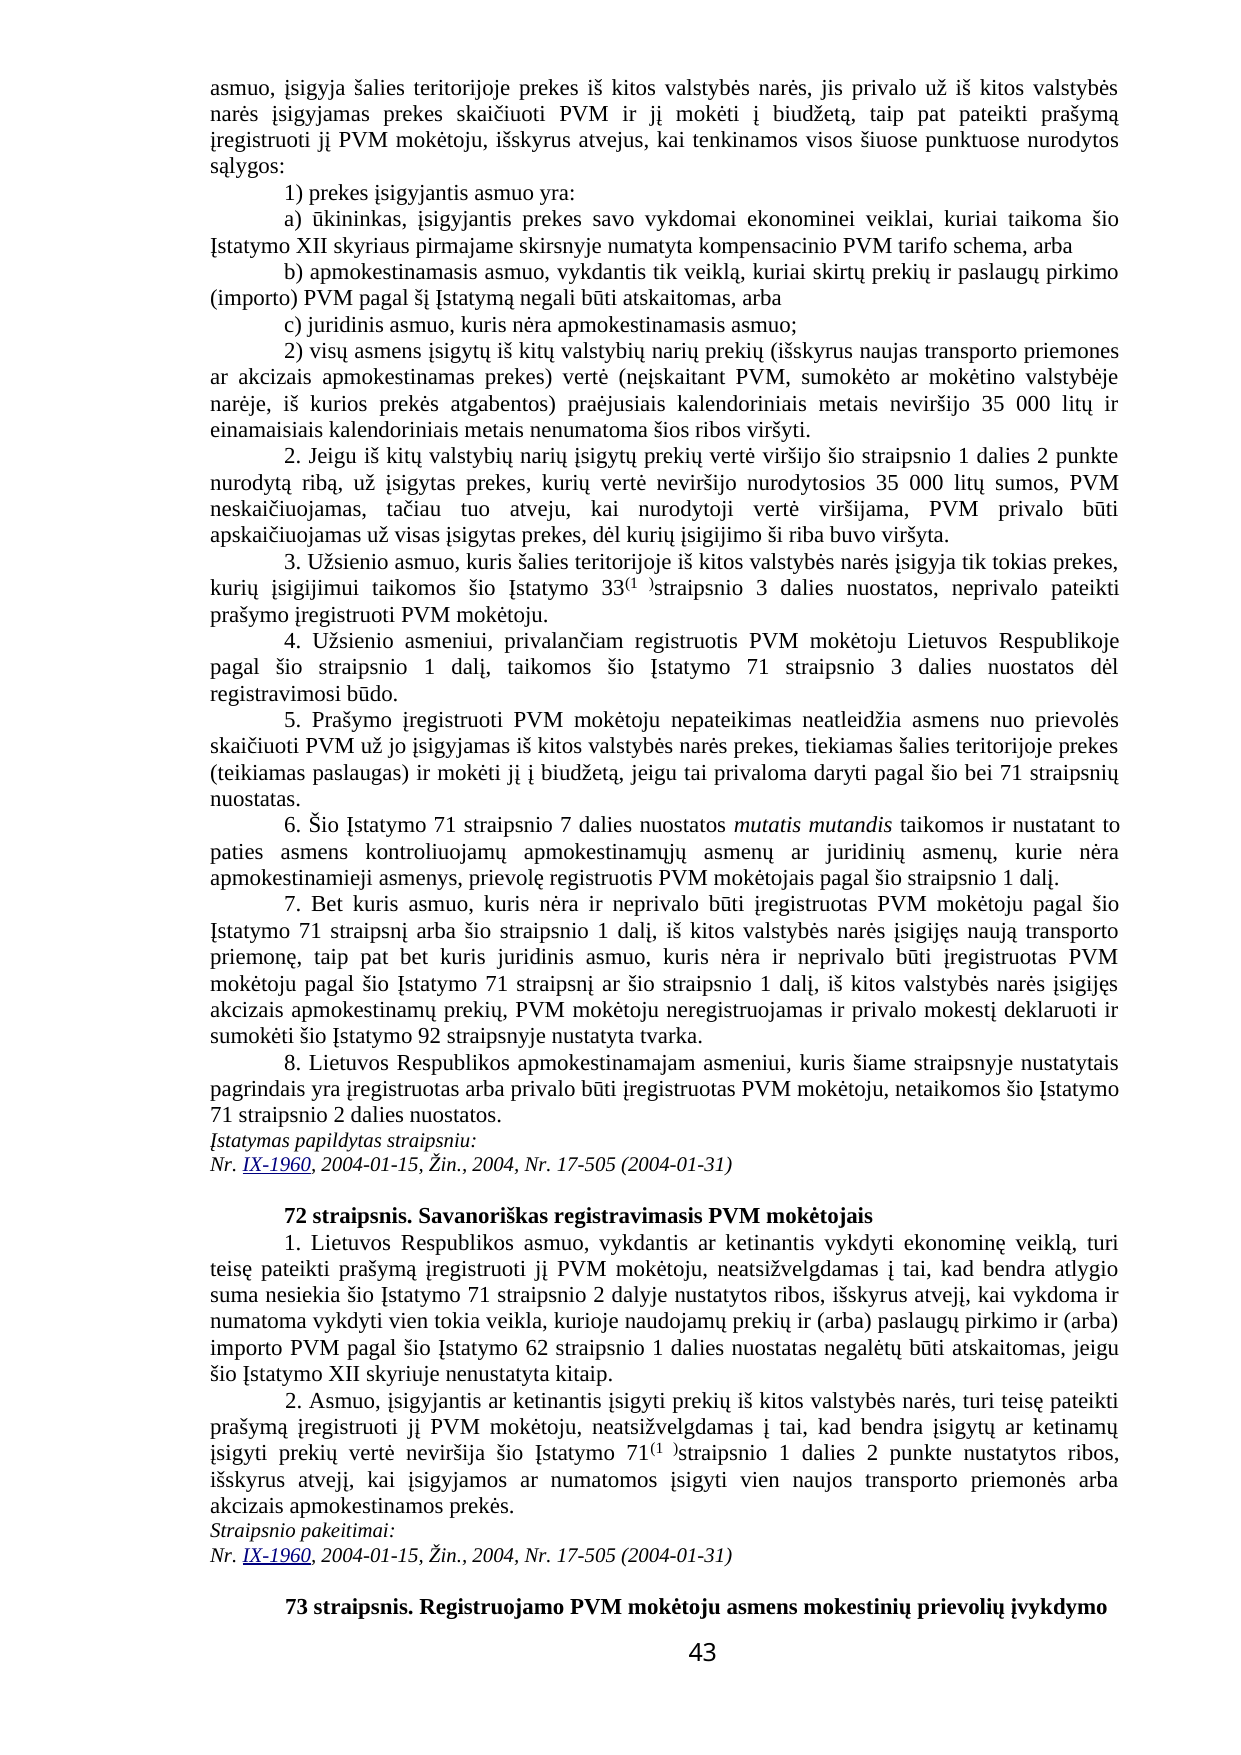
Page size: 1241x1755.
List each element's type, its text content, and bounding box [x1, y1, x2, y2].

text 7. Bet kuris asmuo, kuris nėra ir neprivalo būti įregistruotas PVM mokėtoju pagal šio Įstatymo 71 straipsnį arba šio straipsnio 1 dalį, iš kitos valstybės narės įsigijęs naują transporto priemonę, taip pat bet kuris juridinis asmuo, kuris nėra ir neprivalo būti įregistruotas PVM mokėtoju pagal šio Įstatymo 71 straipsnį ar šio straipsnio 1 dalį, iš kitos valstybės narės įsigijęs akcizais apmokestinamų prekių, PVM mokėtoju neregistruojamas ir privalo mokestį deklaruoti ir sumokėti šio Įstatymo 92 straipsnyje nustatyta tvarka. [210, 891, 1120, 1049]
text Straipsnio pakeitimai: [210, 1518, 1120, 1542]
text 5. Prašymo įregistruoti PVM mokėtoju nepateikimas neatleidžia asmens nuo prievolės skaičiuoti PVM už jo įsigyjamas iš kitos valstybės narės prekes, tiekiamas šalies teritorijoje prekes (teikiamas paslaugas) ir mokėti jį į biudžetą, jeigu tai privaloma daryti pagal šio bei 71 straipsnių nuostatas. [210, 706, 1120, 811]
text 1) prekes įsigyjantis asmuo yra: [210, 179, 1120, 205]
text 8. Lietuvos Respublikos apmokestinamajam asmeniui, kuris šiame straipsnyje nustatytais pagrindais yra įregistruotas arba privalo būti įregistruotas PVM mokėtoju, netaikomos šio Įstatymo 71 straipsnio 2 dalies nuostatos. [210, 1049, 1120, 1128]
text asmuo, įsigyja šalies teritorijoje prekes iš kitos valstybės narės, jis privalo už iš kitos valstybės narės įsigyjamas prekes skaičiuoti PVM ir jį mokėti į biudžetą, taip pat pateikti prašymą įregistruoti jį PVM mokėtoju, išskyrus atvejus, kai tenkinamos visos šiuose punktuose nurodytos sąlygos: [210, 73, 1120, 179]
text 2) visų asmens įsigytų iš kitų valstybių narių prekių (išskyrus naujas transporto priemones ar akcizais apmokestinamas prekes) vertė (neįskaitant PVM, sumokėto ar mokėtino valstybėje narėje, iš kurios prekės atgabentos) praėjusiais kalendoriniais metais neviršijo 35 000 litų ir einamaisiais kalendoriniais metais nenumatoma šios ribos viršyti. [210, 337, 1120, 442]
text c) juridinis asmuo, kuris nėra apmokestinamasis asmuo; [210, 311, 1120, 337]
text 73 straipsnis. Registruojamo PVM mokėtoju asmens mokestinių prievolių įvykdymo [285, 1593, 1120, 1619]
text 72 straipsnis. Savanoriškas registravimasis PVM mokėtojais [210, 1202, 1120, 1228]
text a) ūkininkas, įsigyjantis prekes savo vykdomai ekonominei veiklai, kuriai taikoma šio Įstatymo XII skyriaus pirmajame skirsnyje numatyta kompensacinio PVM tarifo schema, arba [210, 205, 1120, 258]
text 3. Užsienio asmuo, kuris šalies teritorijoje iš kitos valstybės narės įsigyja tik tokias prekes, kurių įsigijimui taikomos šio Įstatymo 33(1 )straipsnio 3 dalies nuostatos, neprivalo pateikti prašymo įregistruoti PVM mokėtoju. [210, 548, 1120, 627]
text b) apmokestinamasis asmuo, vykdantis tik veiklą, kuriai skirtų prekių ir paslaugų pirkimo (importo) PVM pagal šį Įstatymą negali būti atskaitomas, arba [210, 258, 1120, 311]
text Nr. IX-1960, 2004-01-15, Žin., 2004, Nr. 17-505 (2004-01-31) [210, 1542, 1120, 1567]
text 4. Užsienio asmeniui, privalančiam registruotis PVM mokėtoju Lietuvos Respublikoje pagal šio straipsnio 1 dalį, taikomos šio Įstatymo 71 straipsnio 3 dalies nuostatos dėl registravimosi būdo. [210, 627, 1120, 706]
text Nr. IX-1960, 2004-01-15, Žin., 2004, Nr. 17-505 (2004-01-31) [210, 1152, 1120, 1176]
text Įstatymas papildytas straipsniu: [210, 1128, 1120, 1152]
text 2. Jeigu iš kitų valstybių narių įsigytų prekių vertė viršijo šio straipsnio 1 dalies 2 punkte nurodytą ribą, už įsigytas prekes, kurių vertė neviršijo nurodytosios 35 000 litų sumos, PVM neskaičiuojamas, tačiau tuo atveju, kai nurodytoji vertė viršijama, PVM privalo būti apskaičiuojamas už visas įsigytas prekes, dėl kurių įsigijimo ši riba buvo viršyta. [210, 442, 1120, 548]
text 6. Šio Įstatymo 71 straipsnio 7 dalies nuostatos mutatis mutandis taikomos ir nustatant to paties asmens kontroliuojamų apmokestinamųjų asmenų ar juridinių asmenų, kurie nėra apmokestinamieji asmenys, prievolę registruotis PVM mokėtojais pagal šio straipsnio 1 dalį. [210, 811, 1120, 891]
text 2. Asmuo, įsigyjantis ar ketinantis įsigyti prekių iš kitos valstybės narės, turi teisę pateikti prašymą įregistruoti jį PVM mokėtoju, neatsižvelgdamas į tai, kad bendra įsigytų ar ketinamų įsigyti prekių vertė neviršija šio Įstatymo 71(1 )straipsnio 1 dalies 2 punkte nustatytos ribos, išskyrus atvejį, kai įsigyjamos ar numatomos įsigyti vien naujos transporto priemonės arba akcizais apmokestinamos prekės. [210, 1387, 1120, 1518]
text 1. Lietuvos Respublikos asmuo, vykdantis ar ketinantis vykdyti ekonominę veiklą, turi teisę pateikti prašymą įregistruoti jį PVM mokėtoju, neatsižvelgdamas į tai, kad bendra atlygio suma nesiekia šio Įstatymo 71 straipsnio 2 dalyje nustatytos ribos, išskyrus atvejį, kai vykdoma ir numatoma vykdyti vien tokia veikla, kurioje naudojamų prekių ir (arba) paslaugų pirkimo ir (arba) importo PVM pagal šio Įstatymo 62 straipsnio 1 dalies nuostatas negalėtų būti atskaitomas, jeigu šio Įstatymo XII skyriuje nenustatyta kitaip. [210, 1228, 1120, 1387]
